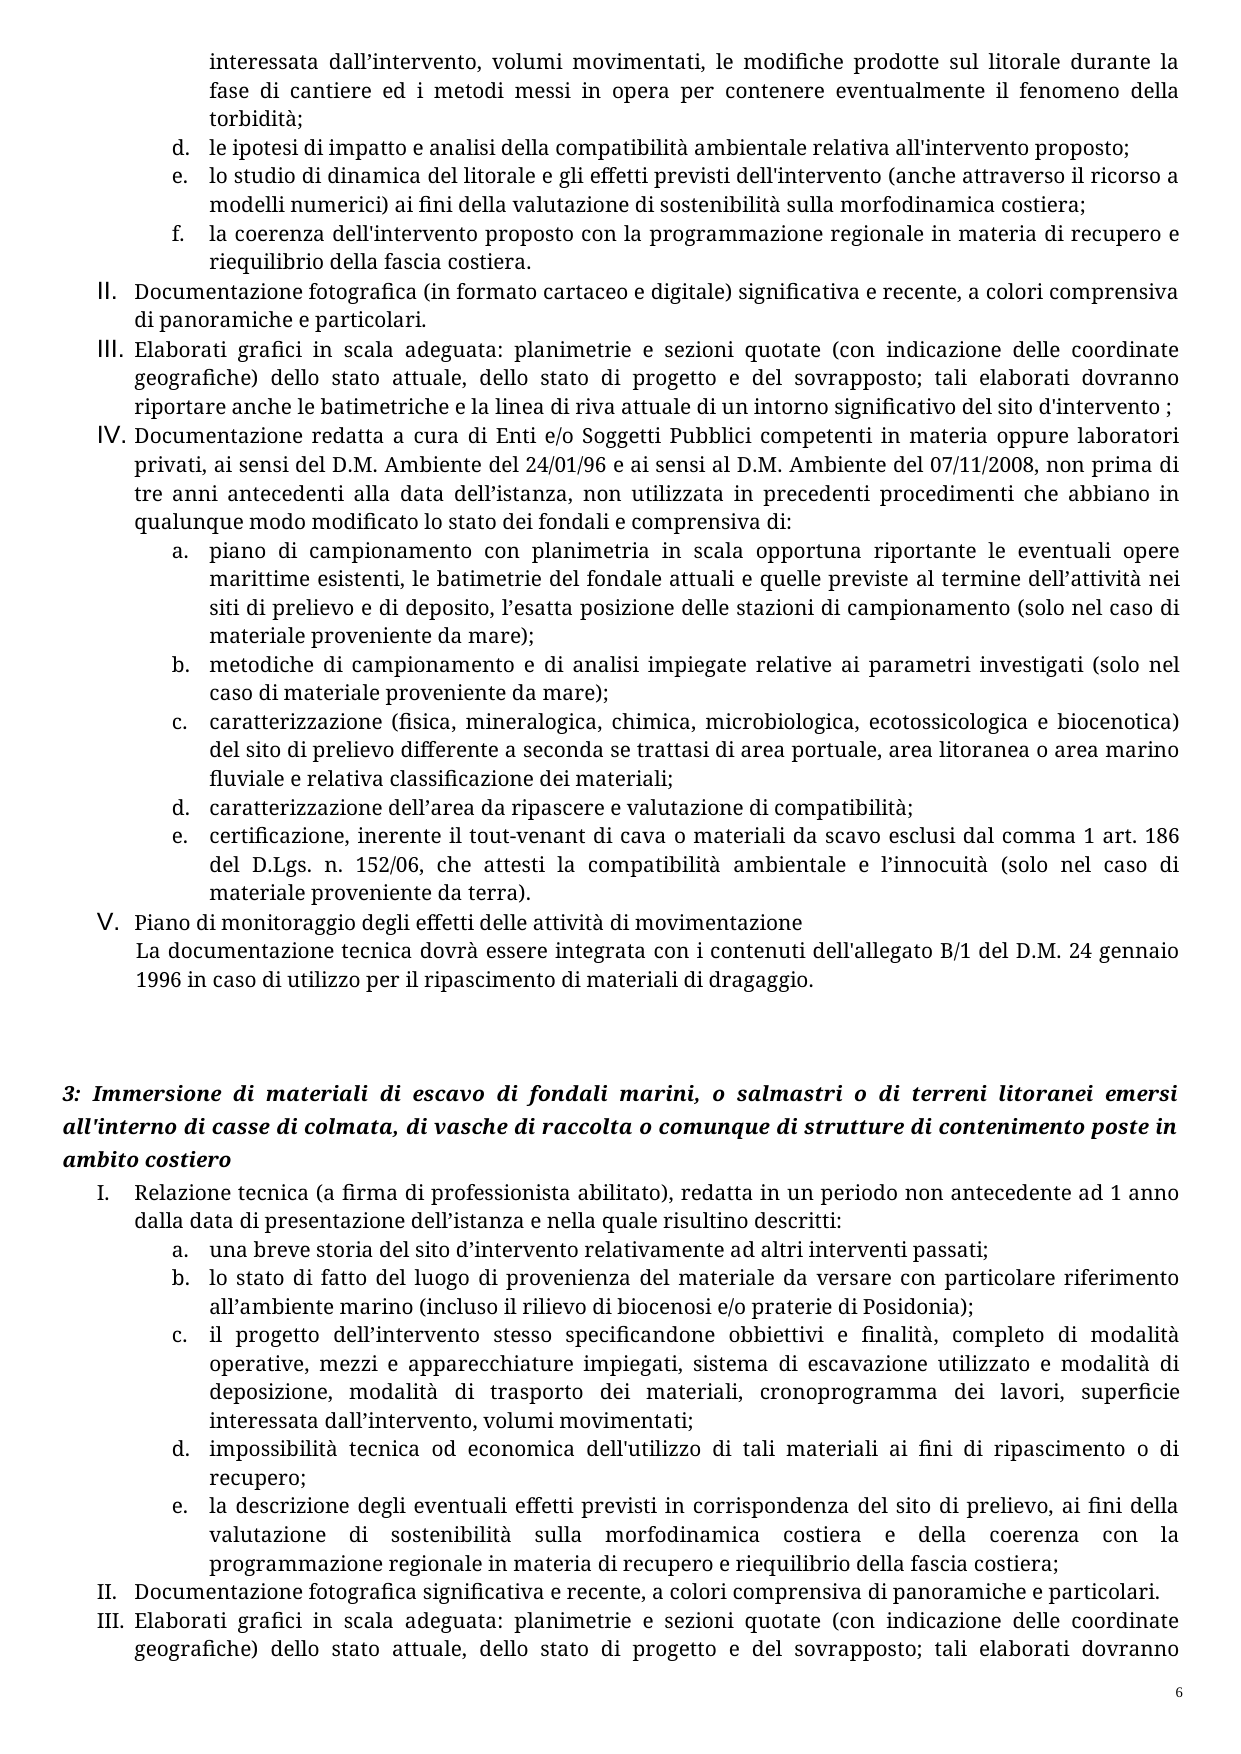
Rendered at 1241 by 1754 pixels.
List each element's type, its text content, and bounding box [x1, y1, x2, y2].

list la descrizione degli eventuali effetti previsti in corrispondenza del sito di prelievo, ai fini della valutazione di sostenibilità sulla morfodinamica costiera e della coerenza con la programmazione regionale in materia di recupero e riequilibrio della fascia costiera; [172, 1491, 1181, 1577]
list Documentazione redatta a cura di Enti e/o Soggetti Pubblici competenti in materia oppure laboratori privati, ai sensi del D.M. Ambiente del 24/01/96 e ai sensi al D.M. Ambiente del 07/11/2008, non prima di tre anni antecedenti alla data dell’istanza, non utilizzata in precedenti procedimenti che abbiano in qualunque modo modificato lo stato dei fondali e comprensiva di: [97, 420, 1181, 536]
list una breve storia del sito d’intervento relativamente ad altri interventi passati; [172, 1234, 1181, 1263]
list Elaborati grafici in scala adeguata: planimetrie e sezioni quotate (con indicazione delle coordinate geografiche) dello stato attuale, dello stato di progetto e del sovrapposto; tali elaborati dovranno [97, 1606, 1181, 1663]
list piano di campionamento con planimetria in scala opportuna riportante le eventuali opere marittime esistenti, le batimetrie del fondale attuali e quelle previste al termine dell’attività nei siti di prelievo e di deposito, l’esatta posizione delle stazioni di campionamento (solo nel caso di materiale proveniente da mare); [172, 536, 1181, 650]
list certificazione, inerente il tout-venant di cava o materiali da scavo esclusi dal comma 1 art. 186 del D.Lgs. n. 152/06, che attesti la compatibilità ambientale e l’innocuità (solo nel caso di materiale proveniente da terra). [172, 821, 1181, 907]
list la coerenza dell'intervento proposto con la programmazione regionale in materia di recupero e riequilibrio della fascia costiera. [172, 218, 1181, 276]
list interessata dall’intervento, volumi movimentati, le modifiche prodotte sul litorale durante la fase di cantiere ed i metodi messi in opera per contenere eventualmente il fenomeno della torbidità; [172, 47, 1181, 133]
list caratterizzazione (fisica, mineralogica, chimica, microbiologica, ecotossicologica e biocenotica) del sito di prelievo differente a seconda se trattasi di area portuale, area litoranea o area marino fluviale e relativa classificazione dei materiali; [172, 707, 1181, 792]
list lo studio di dinamica del litorale e gli effetti previsti dell'intervento (anche attraverso il ricorso a modelli numerici) ai fini della valutazione di sostenibilità sulla morfodinamica costiera; [172, 161, 1181, 218]
text 3: Immersione di materiali di escavo di fondali marini, o salmastri o di terreni litoranei emersi all'interno di casse di colmata, di vasche di raccolta o comunque di strutture di contenimento poste in ambito costiero [62, 1079, 1181, 1173]
list Documentazione fotografica significativa e recente, a colori comprensiva di panoramiche e particolari. [97, 1577, 1181, 1606]
list Relazione tecnica (a firma di professionista abilitato), redatta in un periodo non antecedente ad 1 anno dalla data di presentazione dell’istanza e nella quale risultino descritti: [97, 1177, 1181, 1234]
list lo stato di fatto del luogo di provenienza del materiale da versare con particolare riferimento all’ambiente marino (incluso il rilievo di biocenosi e/o praterie di Posidonia); [172, 1263, 1181, 1320]
list metodiche di campionamento e di analisi impiegate relative ai parametri investigati (solo nel caso di materiale proveniente da mare); [172, 650, 1181, 707]
list impossibilità tecnica od economica dell'utilizzo di tali materiali ai fini di ripascimento o di recupero; [172, 1434, 1181, 1491]
list Elaborati grafici in scala adeguata: planimetrie e sezioni quotate (con indicazione delle coordinate geografiche) dello stato attuale, dello stato di progetto e del sovrapposto; tali elaborati dovranno riportare anche le batimetriche e la linea di riva attuale di un intorno significativo del sito d'intervento ; [97, 334, 1181, 420]
list il progetto dell’intervento stesso specificandone obbiettivi e finalità, completo di modalità operative, mezzi e apparecchiature impiegati, sistema di escavazione utilizzato e modalità di deposizione, modalità di trasporto dei materiali, cronoprogramma dei lavori, superficie interessata dall’intervento, volumi movimentati; [172, 1320, 1181, 1434]
text La documentazione tecnica dovrà essere integrata con i contenuti dell'allegato B/1 del D.M. 24 gennaio 1996 in caso di utilizzo per il ripascimento di materiali di dragaggio. [136, 936, 1181, 993]
list Documentazione fotografica (in formato cartaceo e digitale) significativa e recente, a colori comprensiva di panoramiche e particolari. [97, 276, 1181, 334]
list caratterizzazione dell’area da ripascere e valutazione di compatibilità; [172, 792, 1181, 821]
list Piano di monitoraggio degli effetti delle attività di movimentazione [59, 907, 1181, 936]
list le ipotesi di impatto e analisi della compatibilità ambientale relativa all'intervento proposto; [172, 133, 1181, 161]
